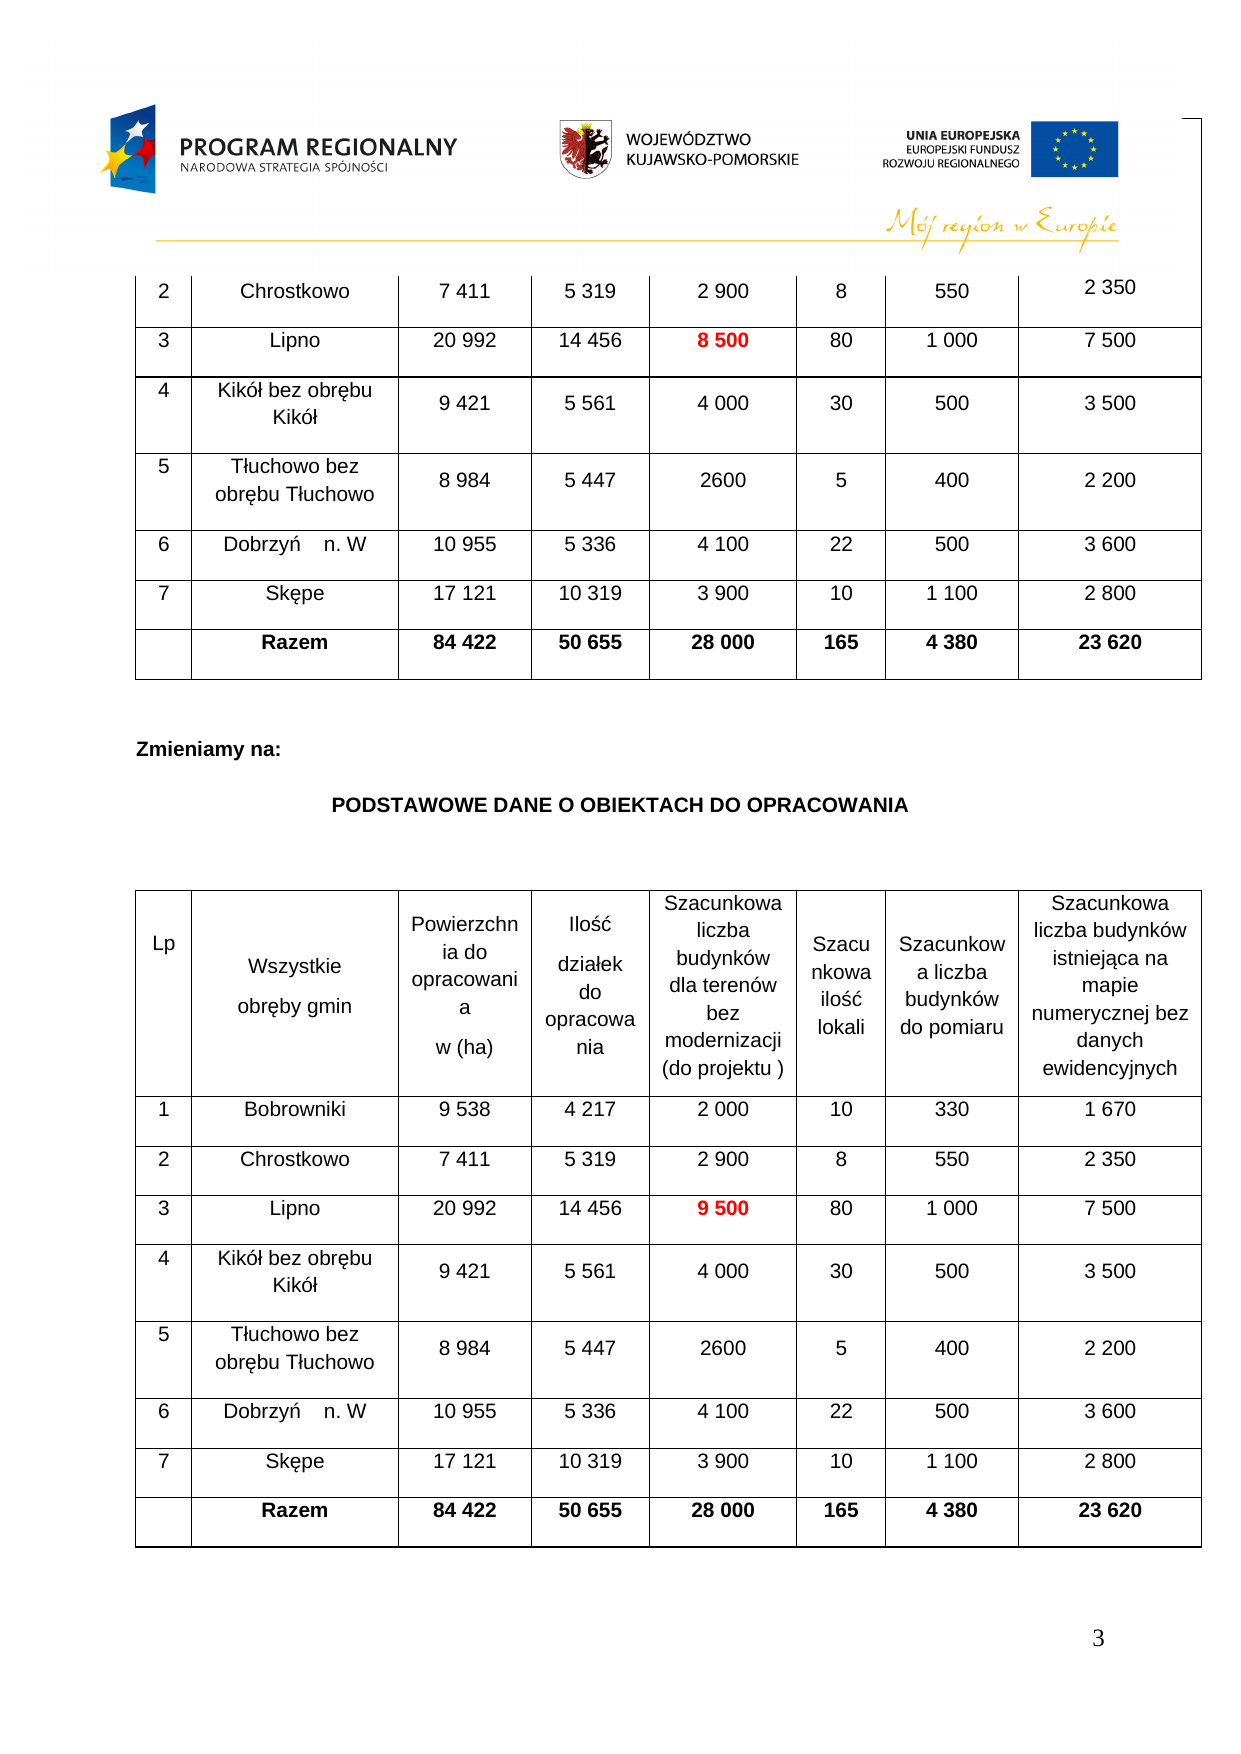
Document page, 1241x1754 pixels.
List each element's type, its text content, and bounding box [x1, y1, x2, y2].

table_cell 400 [886, 1322, 1018, 1398]
table_cell 4 380 [886, 630, 1018, 678]
table_header Lp [136, 891, 191, 1096]
table_cell 7 [136, 1449, 191, 1497]
table_cell 17 121 [399, 581, 531, 629]
table_cell Chrostkowo [192, 276, 398, 327]
table_cell 20 992 [399, 328, 531, 376]
table_cell 3 600 [1019, 1399, 1201, 1448]
table_cell 8 500 [650, 328, 796, 376]
table_cell 50 655 [532, 1498, 649, 1546]
table_cell 2 350 [1019, 1147, 1201, 1195]
table_cell 7 411 [399, 276, 531, 327]
table_cell 7 411 [399, 1147, 531, 1195]
table_cell 5 [797, 1322, 885, 1398]
table_cell 2 [136, 1147, 191, 1195]
table_cell 550 [886, 1147, 1018, 1195]
table_cell 500 [886, 1245, 1018, 1321]
text PODSTAWOWE DANE O OBIEKTACH DO OPRACOWANIA [136, 793, 1104, 817]
table_cell 1 000 [886, 1196, 1018, 1244]
table_cell 1 670 [1019, 1097, 1201, 1146]
table_cell 3 900 [650, 581, 796, 629]
table_cell 1 100 [886, 1449, 1018, 1497]
table_cell Tłuchowo bez obrębu Tłuchowo [192, 454, 398, 530]
table_cell 5 319 [532, 276, 649, 327]
table_header Szacunkowa liczba budynków do pomiaru [886, 891, 1018, 1096]
table_cell 4 000 [650, 1245, 796, 1321]
table_cell 10 [797, 1449, 885, 1497]
table_cell 5 336 [532, 1399, 649, 1448]
table_cell 28 000 [650, 630, 796, 678]
table_cell 8 984 [399, 454, 531, 530]
table_cell 2 350 [1019, 119, 1201, 327]
table_cell 6 [136, 1399, 191, 1448]
table_cell 5 447 [532, 1322, 649, 1398]
table_cell 2 800 [1019, 1449, 1201, 1497]
table_cell 28 000 [650, 1498, 796, 1546]
table_cell 14 456 [532, 328, 649, 376]
table_cell 1 100 [886, 581, 1018, 629]
table_cell 2 900 [650, 276, 796, 327]
table_cell Dobrzyń n. W [192, 1399, 398, 1448]
table_cell 5 [797, 454, 885, 530]
table_header Wszystkie obręby gmin [192, 891, 398, 1096]
table_cell 9 538 [399, 1097, 531, 1146]
table_cell Lipno [192, 1196, 398, 1244]
table_cell 2600 [650, 454, 796, 530]
table_cell 2 [136, 276, 191, 327]
table_cell 4 100 [650, 1399, 796, 1448]
table_cell 10 955 [399, 1399, 531, 1448]
table_cell 165 [797, 630, 885, 678]
table_cell 7 [136, 581, 191, 629]
table_cell 5 [136, 1322, 191, 1398]
table_cell 84 422 [399, 1498, 531, 1546]
table_cell 23 620 [1019, 1498, 1201, 1546]
table_cell 2600 [650, 1322, 796, 1398]
table_cell 2 200 [1019, 1322, 1201, 1398]
table_cell 3 500 [1019, 1245, 1201, 1321]
table_cell Tłuchowo bez obrębu Tłuchowo [192, 1322, 398, 1398]
table_cell 4 100 [650, 531, 796, 580]
table_cell 3 600 [1019, 531, 1201, 580]
table_cell Lipno [192, 328, 398, 376]
table_cell 80 [797, 328, 885, 376]
table_header Szacunkowa liczba budynków istniejąca na mapie numerycznej bez danych ewidencyjnych [1019, 891, 1201, 1096]
table_header Szacunkowa liczba budynków dla terenów bez modernizacji (do projektu ) [650, 891, 796, 1096]
table_cell 50 655 [532, 630, 649, 678]
table_cell 17 121 [399, 1449, 531, 1497]
table_cell Chrostkowo [192, 1147, 398, 1195]
table_cell Razem [192, 1498, 398, 1546]
table_cell 9 500 [650, 1196, 796, 1244]
table_cell 7 500 [1019, 1196, 1201, 1244]
table_cell Kikół bez obrębu Kikół [192, 1245, 398, 1321]
table_cell 5 561 [532, 378, 649, 453]
table_cell 5 [136, 454, 191, 530]
table_cell 5 319 [532, 1147, 649, 1195]
table_cell 5 336 [532, 531, 649, 580]
table_cell 8 [797, 1147, 885, 1195]
table_cell 5 447 [532, 454, 649, 530]
table_cell 500 [886, 378, 1018, 453]
table_cell 80 [797, 1196, 885, 1244]
table_cell 2 200 [1019, 454, 1201, 530]
table_cell 3 [136, 1196, 191, 1244]
table_cell 500 [886, 1399, 1018, 1448]
table_cell 9 421 [399, 378, 531, 453]
table_cell [136, 630, 191, 678]
table_cell 10 [797, 1097, 885, 1146]
table_cell 10 [797, 581, 885, 629]
table_cell 330 [886, 1097, 1018, 1146]
table_cell 9 421 [399, 1245, 531, 1321]
table_cell 6 [136, 531, 191, 580]
table_cell 4 [136, 1245, 191, 1321]
table_cell 10 319 [532, 1449, 649, 1497]
table_cell 4 217 [532, 1097, 649, 1146]
table_cell 3 900 [650, 1449, 796, 1497]
table_cell Bobrowniki [192, 1097, 398, 1146]
table_cell 20 992 [399, 1196, 531, 1244]
table_cell 4 380 [886, 1498, 1018, 1546]
table_cell Razem [192, 630, 398, 678]
table_cell 500 [886, 531, 1018, 580]
table_cell 23 620 [1019, 630, 1201, 678]
table_cell 400 [886, 454, 1018, 530]
table_header Ilość działek do opracowania [532, 891, 649, 1096]
text Zmieniamy na: [136, 736, 1104, 760]
table_cell 22 [797, 1399, 885, 1448]
table_cell 550 [886, 276, 1018, 327]
table_cell 3 [136, 328, 191, 376]
table_cell 1 [136, 1097, 191, 1146]
table_cell 165 [797, 1498, 885, 1546]
table_cell [136, 1498, 191, 1546]
table_cell 30 [797, 1245, 885, 1321]
table_header Powierzchnia do opracowania w (ha) [399, 891, 531, 1096]
table_cell 4 [136, 378, 191, 453]
table_cell 14 456 [532, 1196, 649, 1244]
table_cell 4 000 [650, 378, 796, 453]
table_cell Kikół bez obrębu Kikół [192, 378, 398, 453]
table_cell Skępe [192, 581, 398, 629]
table_cell 1 000 [886, 328, 1018, 376]
table_cell 2 900 [650, 1147, 796, 1195]
table_cell 8 984 [399, 1322, 531, 1398]
table_cell 10 319 [532, 581, 649, 629]
table_cell 30 [797, 378, 885, 453]
table_cell Skępe [192, 1449, 398, 1497]
table_cell 10 955 [399, 531, 531, 580]
table_cell 2 000 [650, 1097, 796, 1146]
table_cell 3 500 [1019, 378, 1201, 453]
table_cell 7 500 [1019, 328, 1201, 376]
table_cell 22 [797, 531, 885, 580]
table_cell Dobrzyń n. W [192, 531, 398, 580]
table_header Szacunkowa ilość lokali [797, 891, 885, 1096]
table_cell 2 800 [1019, 581, 1201, 629]
table_cell 84 422 [399, 630, 531, 678]
table_cell 5 561 [532, 1245, 649, 1321]
table_cell 8 [797, 276, 885, 327]
